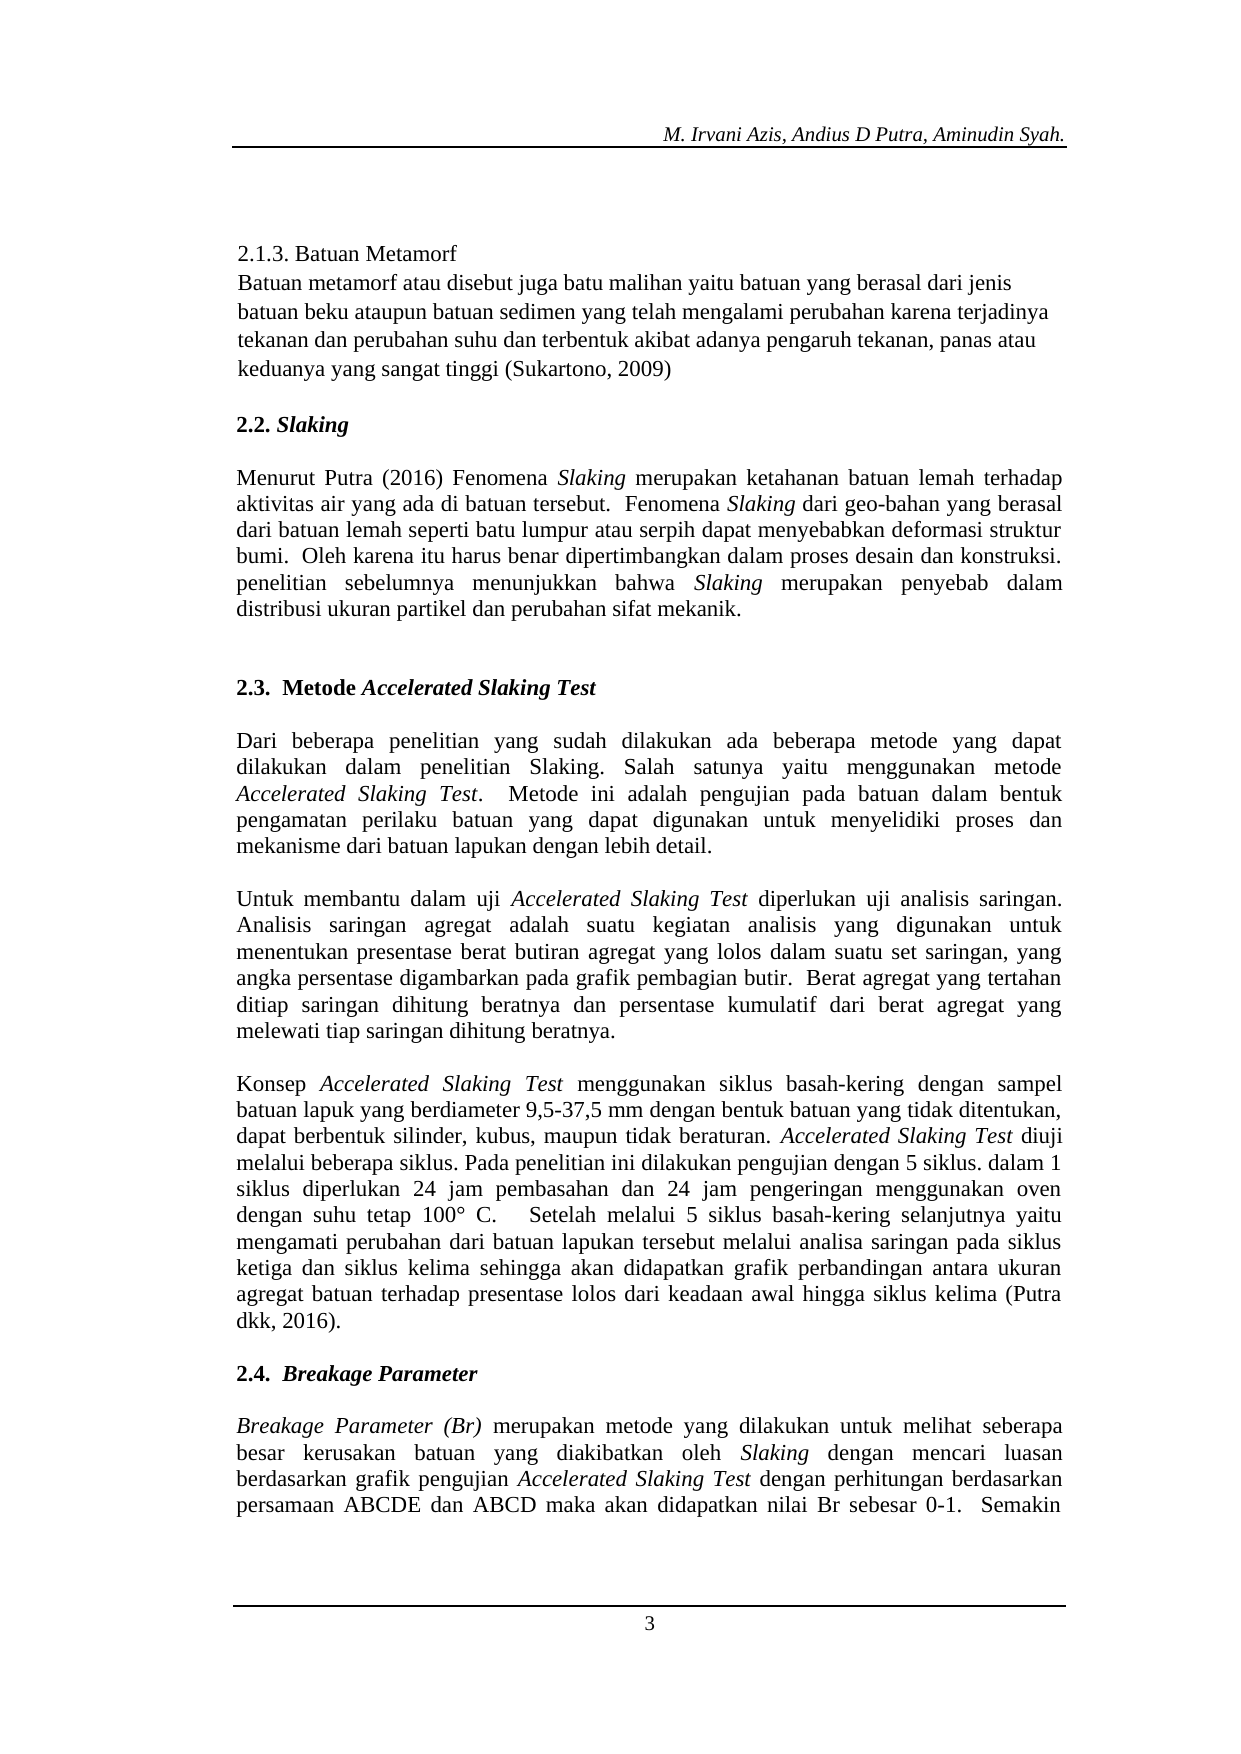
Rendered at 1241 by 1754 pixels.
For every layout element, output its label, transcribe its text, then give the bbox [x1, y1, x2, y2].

list 2.1.3. Batuan Metamorf [237, 238, 1063, 267]
list Breakage Parameter (Br) merupakan metode yang dilakukan untuk melihat seberapa besar kerusakan batuan yang diakibatkan oleh Slaking dengan mencari luasan berdasarkan grafik pengujian Accelerated Slaking Test dengan perhitungan berdasarkan persamaan ABCDE dan ABCD maka akan didapatkan nilai Br sebesar 0-1. Semakin [236, 1412, 1063, 1518]
list Konsep Accelerated Slaking Test menggunakan siklus basah-kering dengan sampel batuan lapuk yang berdiameter 9,5-37,5 mm dengan bentuk batuan yang tidak ditentukan, dapat berbentuk silinder, kubus, maupun tidak beraturan. Accelerated Slaking Test diuji melalui beberapa siklus. Pada penelitian ini dilakukan pengujian dengan 5 siklus. dalam 1 siklus diperlukan 24 jam pembasahan dan 24 jam pengeringan menggunakan oven dengan suhu tetap 100° C. Setelah melalui 5 siklus basah-kering selanjutnya yaitu mengamati perubahan dari batuan lapukan tersebut melalui analisa saringan pada siklus ketiga dan siklus kelima sehingga akan didapatkan grafik perbandingan antara ukuran agregat batuan terhadap presentase lolos dari keadaan awal hingga siklus kelima (Putra dkk, 2016). [236, 1070, 1063, 1333]
list Dari beberapa penelitian yang sudah dilakukan ada beberapa metode yang dapat dilakukan dalam penelitian Slaking. Salah satunya yaitu menggunakan metode Accelerated Slaking Test. Metode ini adalah pengujian pada batuan dalam bentuk pengamatan perilaku batuan yang dapat digunakan untuk menyelidiki proses dan mekanisme dari batuan lapukan dengan lebih detail. [236, 727, 1063, 859]
list 2.4. Breakage Parameter [236, 1359, 1063, 1386]
list 2.3. Metode Accelerated Slaking Test [236, 674, 1063, 701]
list Untuk membantu dalam uji Accelerated Slaking Test diperlukan uji analisis saringan. Analisis saringan agregat adalah suatu kegiatan analisis yang digunakan untuk menentukan presentase berat butiran agregat yang lolos dalam suatu set saringan, yang angka persentase digambarkan pada grafik pembagian butir. Berat agregat yang tertahan ditiap saringan dihitung beratnya dan persentase kumulatif dari berat agregat yang melewati tiap saringan dihitung beratnya. [236, 885, 1063, 1043]
list 2.2. Slaking [236, 411, 1063, 437]
list Menurut Putra (2016) Fenomena Slaking merupakan ketahanan batuan lemah terhadap aktivitas air yang ada di batuan tersebut. Fenomena Slaking dari geo-bahan yang berasal dari batuan lemah seperti batu lumpur atau serpih dapat menyebabkan deformasi struktur bumi. Oleh karena itu harus benar dipertimbangkan dalam proses desain dan konstruksi. penelitian sebelumnya menunjukkan bahwa Slaking merupakan penyebab dalam distribusi ukuran partikel dan perubahan sifat mekanik. [236, 437, 1063, 622]
list Batuan metamorf atau disebut juga batu malihan yaitu batuan yang berasal dari jenis batuan beku ataupun batuan sedimen yang telah mengalami perubahan karena terjadinya tekanan dan perubahan suhu dan terbentuk akibat adanya pengaruh tekanan, panas atau keduanya yang sangat tinggi (Sukartono, 2009) [237, 267, 1063, 411]
